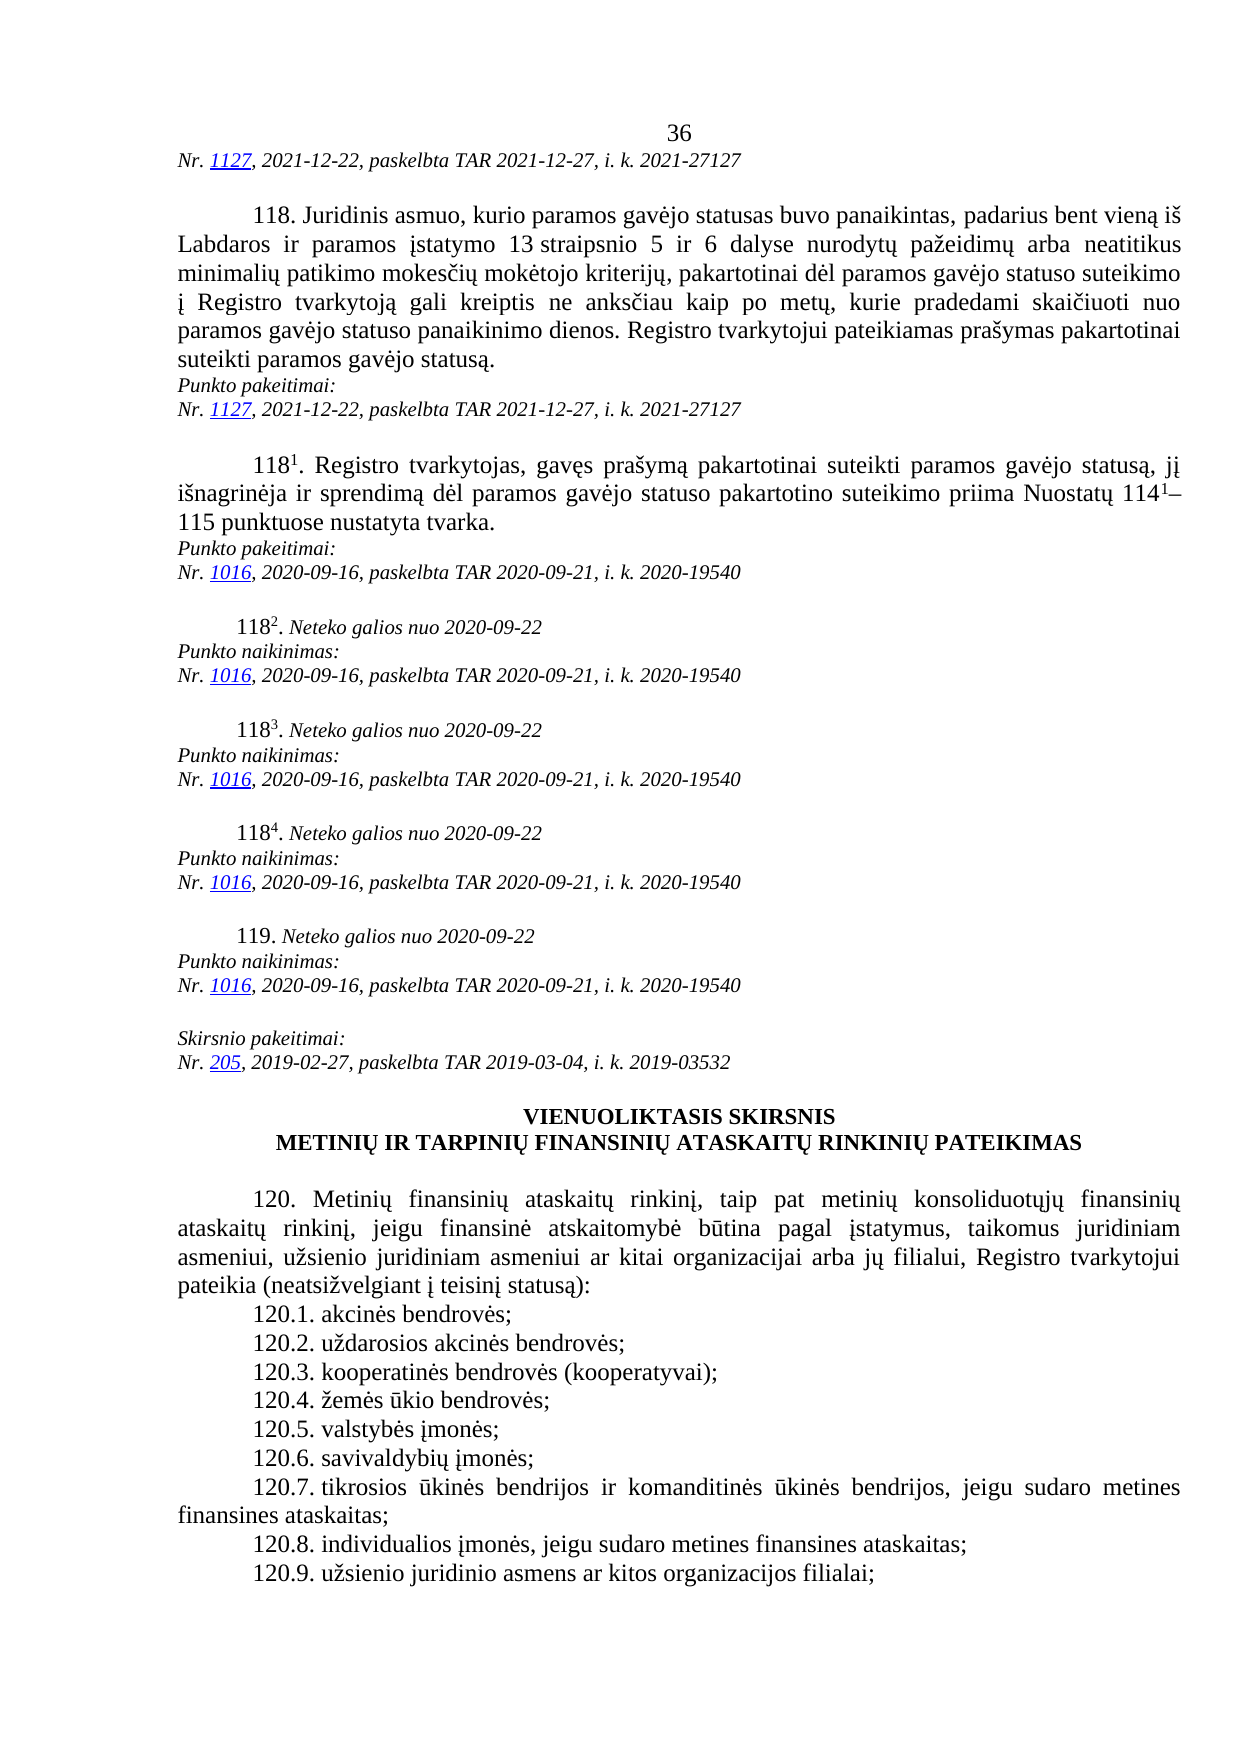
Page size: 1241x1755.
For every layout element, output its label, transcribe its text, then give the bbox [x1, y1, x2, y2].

text 120.9. užsienio juridinio asmens ar kitos organizacijos filialai; [177, 1558, 1181, 1587]
text 120.4. žemės ūkio bendrovės; [177, 1385, 1181, 1414]
text 120.8. individualios įmonės, jeigu sudaro metines finansines ataskaitas; [177, 1529, 1181, 1558]
text 120.2. uždarosios akcinės bendrovės; [177, 1328, 1181, 1357]
text 1181. Registro tvarkytojas, gavęs prašymą pakartotinai suteikti paramos gavėjo statusą, jį išnagrinėja ir sprendimą dėl paramos gavėjo statuso pakartotino suteikimo priima Nuostatų 1141–115 punktuose nustatyta tvarka. [177, 450, 1181, 536]
text Punkto naikinimas: [177, 742, 1181, 767]
text Nr. 1016, 2020-09-16, paskelbta TAR 2020-09-21, i. k. 2020-19540 [177, 973, 1181, 997]
text Nr. 1127, 2021-12-22, paskelbta TAR 2021-12-27, i. k. 2021-27127 [177, 397, 1181, 421]
text VIENUOLIKTASIS SKIRSNIS [177, 1103, 1181, 1129]
text Punkto naikinimas: [177, 639, 1181, 663]
text 1182. Neteko galios nuo 2020-09-22 [177, 613, 1181, 639]
text Punkto naikinimas: [177, 846, 1181, 870]
text Punkto pakeitimai: [177, 373, 1181, 397]
text METINIŲ IR TARPINIŲ FINANSINIŲ ATASKAITŲ RINKINIŲ PATEIKIMAS [177, 1129, 1181, 1155]
text 120.7. tikrosios ūkinės bendrijos ir komanditinės ūkinės bendrijos, jeigu sudaro metines finansines ataskaitas; [177, 1472, 1181, 1529]
text 1184. Neteko galios nuo 2020-09-22 [177, 819, 1181, 846]
text Nr. 1016, 2020-09-16, paskelbta TAR 2020-09-21, i. k. 2020-19540 [177, 663, 1181, 687]
text Nr. 205, 2019-02-27, paskelbta TAR 2019-03-04, i. k. 2019-03532 [177, 1050, 1181, 1074]
text Punkto naikinimas: [177, 949, 1181, 973]
text Skirsnio pakeitimai: [177, 1026, 1181, 1050]
text 120.6. savivaldybių įmonės; [177, 1443, 1181, 1472]
text 120.3. kooperatinės bendrovės (kooperatyvai); [177, 1357, 1181, 1385]
text 120. Metinių finansinių ataskaitų rinkinį, taip pat metinių konsoliduotųjų finansinių ataskaitų rinkinį, jeigu finansinė atskaitomybė būtina pagal įstatymus, taikomus juridiniam asmeniui, užsienio juridiniam asmeniui ar kitai organizacijai arba jų filialui, Registro tvarkytojui pateikia (neatsižvelgiant į teisinį statusą): [177, 1184, 1181, 1299]
text 118. Juridinis asmuo, kurio paramos gavėjo statusas buvo panaikintas, padarius bent vieną iš Labdaros ir paramos įstatymo 13 straipsnio 5 ir 6 dalyse nurodytų pažeidimų arba neatitikus minimalių patikimo mokesčių mokėtojo kriterijų, pakartotinai dėl paramos gavėjo statuso suteikimo į Registro tvarkytoją gali kreiptis ne anksčiau kaip po metų, kurie pradedami skaičiuoti nuo paramos gavėjo statuso panaikinimo dienos. Registro tvarkytojui pateikiamas prašymas pakartotinai suteikti paramos gavėjo statusą. [177, 200, 1181, 373]
text Nr. 1127, 2021-12-22, paskelbta TAR 2021-12-27, i. k. 2021-27127 [177, 148, 1181, 172]
text Punkto pakeitimai: [177, 536, 1181, 560]
text Nr. 1016, 2020-09-16, paskelbta TAR 2020-09-21, i. k. 2020-19540 [177, 767, 1181, 791]
text 120.1. akcinės bendrovės; [177, 1299, 1181, 1328]
text 1183. Neteko galios nuo 2020-09-22 [177, 716, 1181, 742]
text 119. Neteko galios nuo 2020-09-22 [177, 923, 1181, 949]
text Nr. 1016, 2020-09-16, paskelbta TAR 2020-09-21, i. k. 2020-19540 [177, 870, 1181, 894]
text Nr. 1016, 2020-09-16, paskelbta TAR 2020-09-21, i. k. 2020-19540 [177, 560, 1181, 584]
text 120.5. valstybės įmonės; [177, 1414, 1181, 1443]
